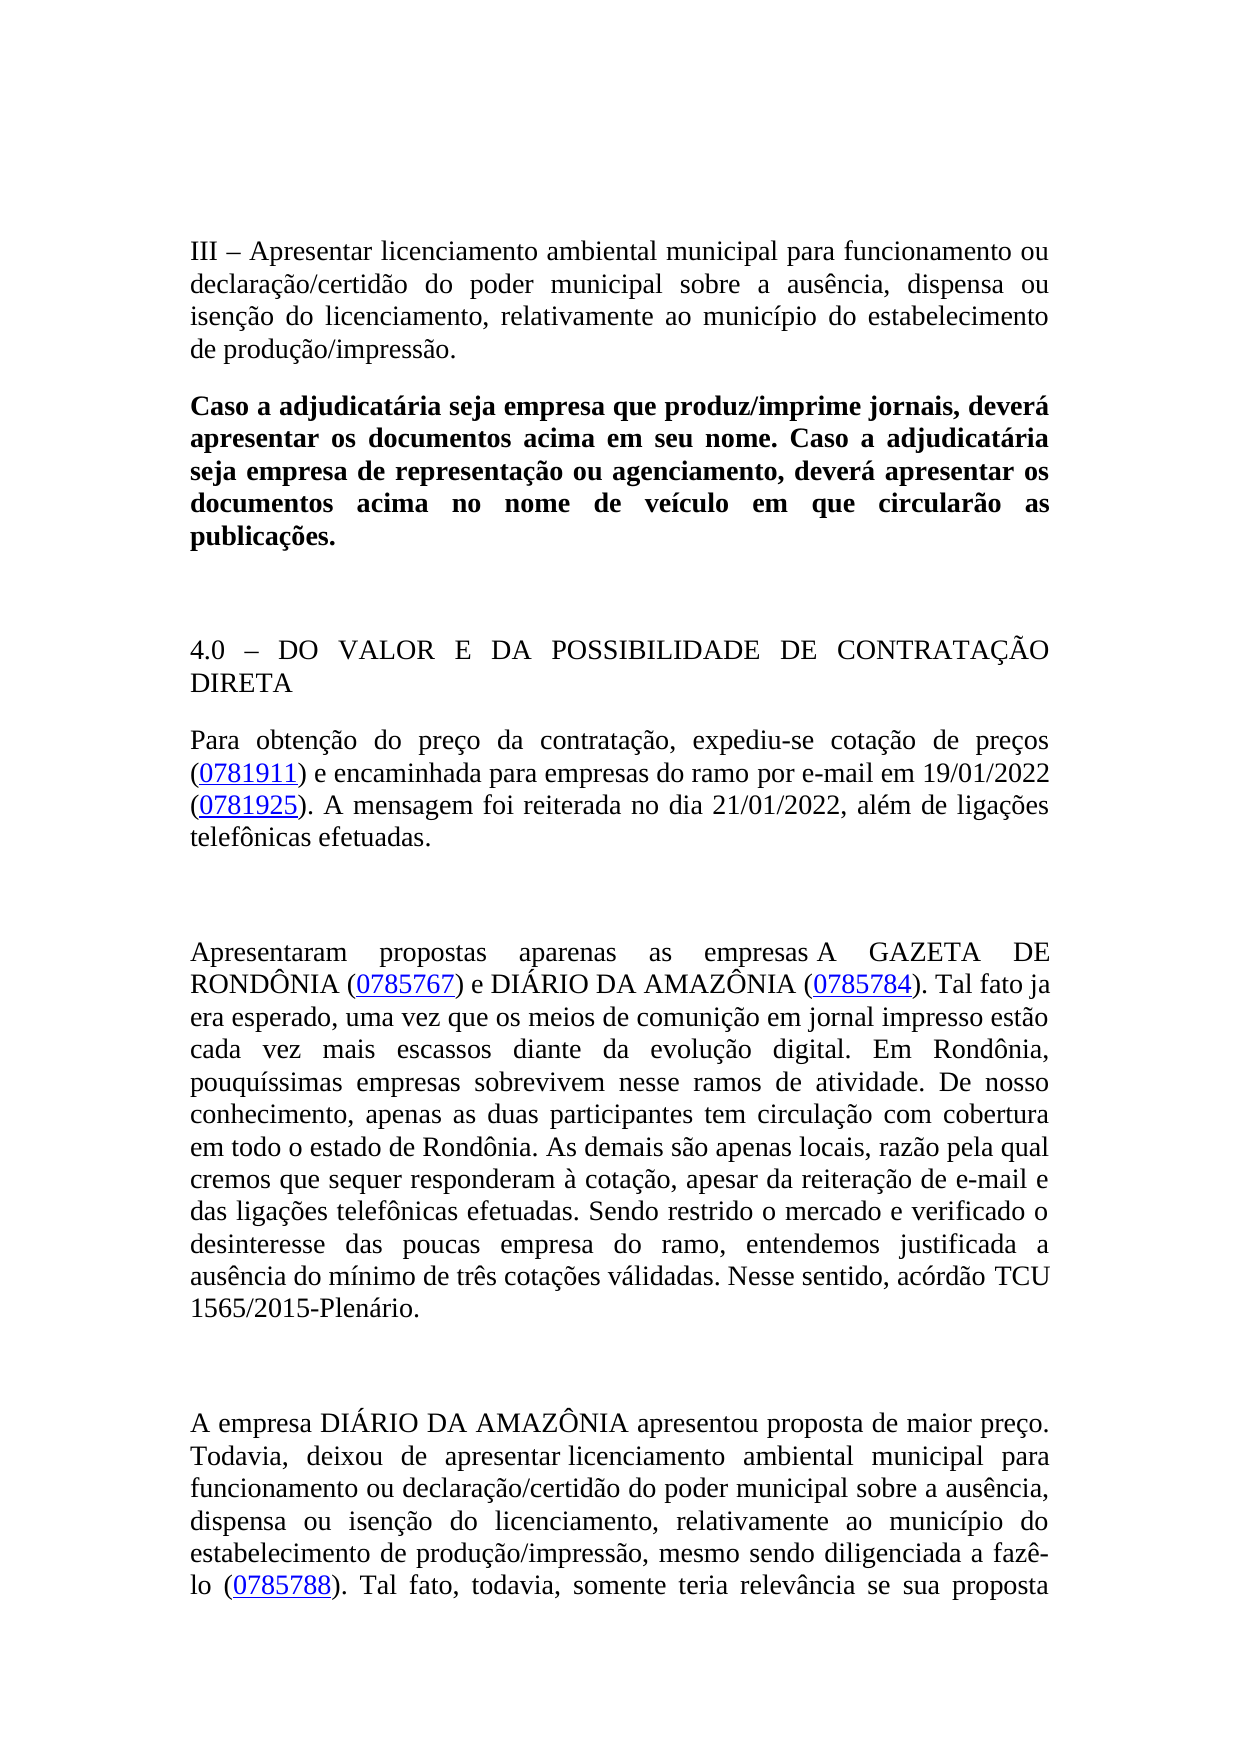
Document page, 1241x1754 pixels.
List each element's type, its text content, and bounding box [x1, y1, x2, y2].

text Para obtenção do preço da contratação, expediu-se cotação de preços (0781911) e encaminhada para empresas do ramo por e-mail em 19/01/2022 (0781925). A mensagem foi reiterada no dia 21/01/2022, além de ligações telefônicas efetuadas. [190, 723, 1051, 853]
text Caso a adjudicatária seja empresa que produz/imprime jornais, deverá apresentar os documentos acima em seu nome. Caso a adjudicatária seja empresa de representação ou agenciamento, deverá apresentar os documentos acima no nome de veículo em que circularão as publicações. [190, 389, 1051, 551]
text A empresa DIÁRIO DA AMAZÔNIA apresentou proposta de maior preço. Todavia, deixou de apresentar licenciamento ambiental municipal para funcionamento ou declaração/certidão do poder municipal sobre a ausência, dispensa ou isenção do licenciamento, relativamente ao município do estabelecimento de produção/impressão, mesmo sendo diligenciada a fazê-lo (0785788). Tal fato, todavia, somente teria relevância se sua proposta [190, 1406, 1051, 1601]
text III – Apresentar licenciamento ambiental municipal para funcionamento ou declaração/certidão do poder municipal sobre a ausência, dispensa ou isenção do licenciamento, relativamente ao município do estabelecimento de produção/impressão. [190, 234, 1051, 364]
text 4.0 – DO VALOR E DA POSSIBILIDADE DE CONTRATAÇÃO DIRETA [190, 633, 1051, 698]
text Apresentaram propostas aparenas as empresas A GAZETA DE RONDÔNIA (0785767) e DIÁRIO DA AMAZÔNIA (0785784). Tal fato ja era esperado, uma vez que os meios de comunição em jornal impresso estão cada vez mais escassos diante da evolução digital. Em Rondônia, pouquíssimas empresas sobrevivem nesse ramos de atividade. De nosso conhecimento, apenas as duas participantes tem circulação com cobertura em todo o estado de Rondônia. As demais são apenas locais, razão pela qual cremos que sequer responderam à cotação, apesar da reiteração de e-mail e das ligações telefônicas efetuadas. Sendo restrido o mercado e verificado o desinteresse das poucas empresa do ramo, entendemos justificada a ausência do mínimo de três cotações válidadas. Nesse sentido, acórdão TCU 1565/2015-Plenário. [190, 935, 1051, 1324]
